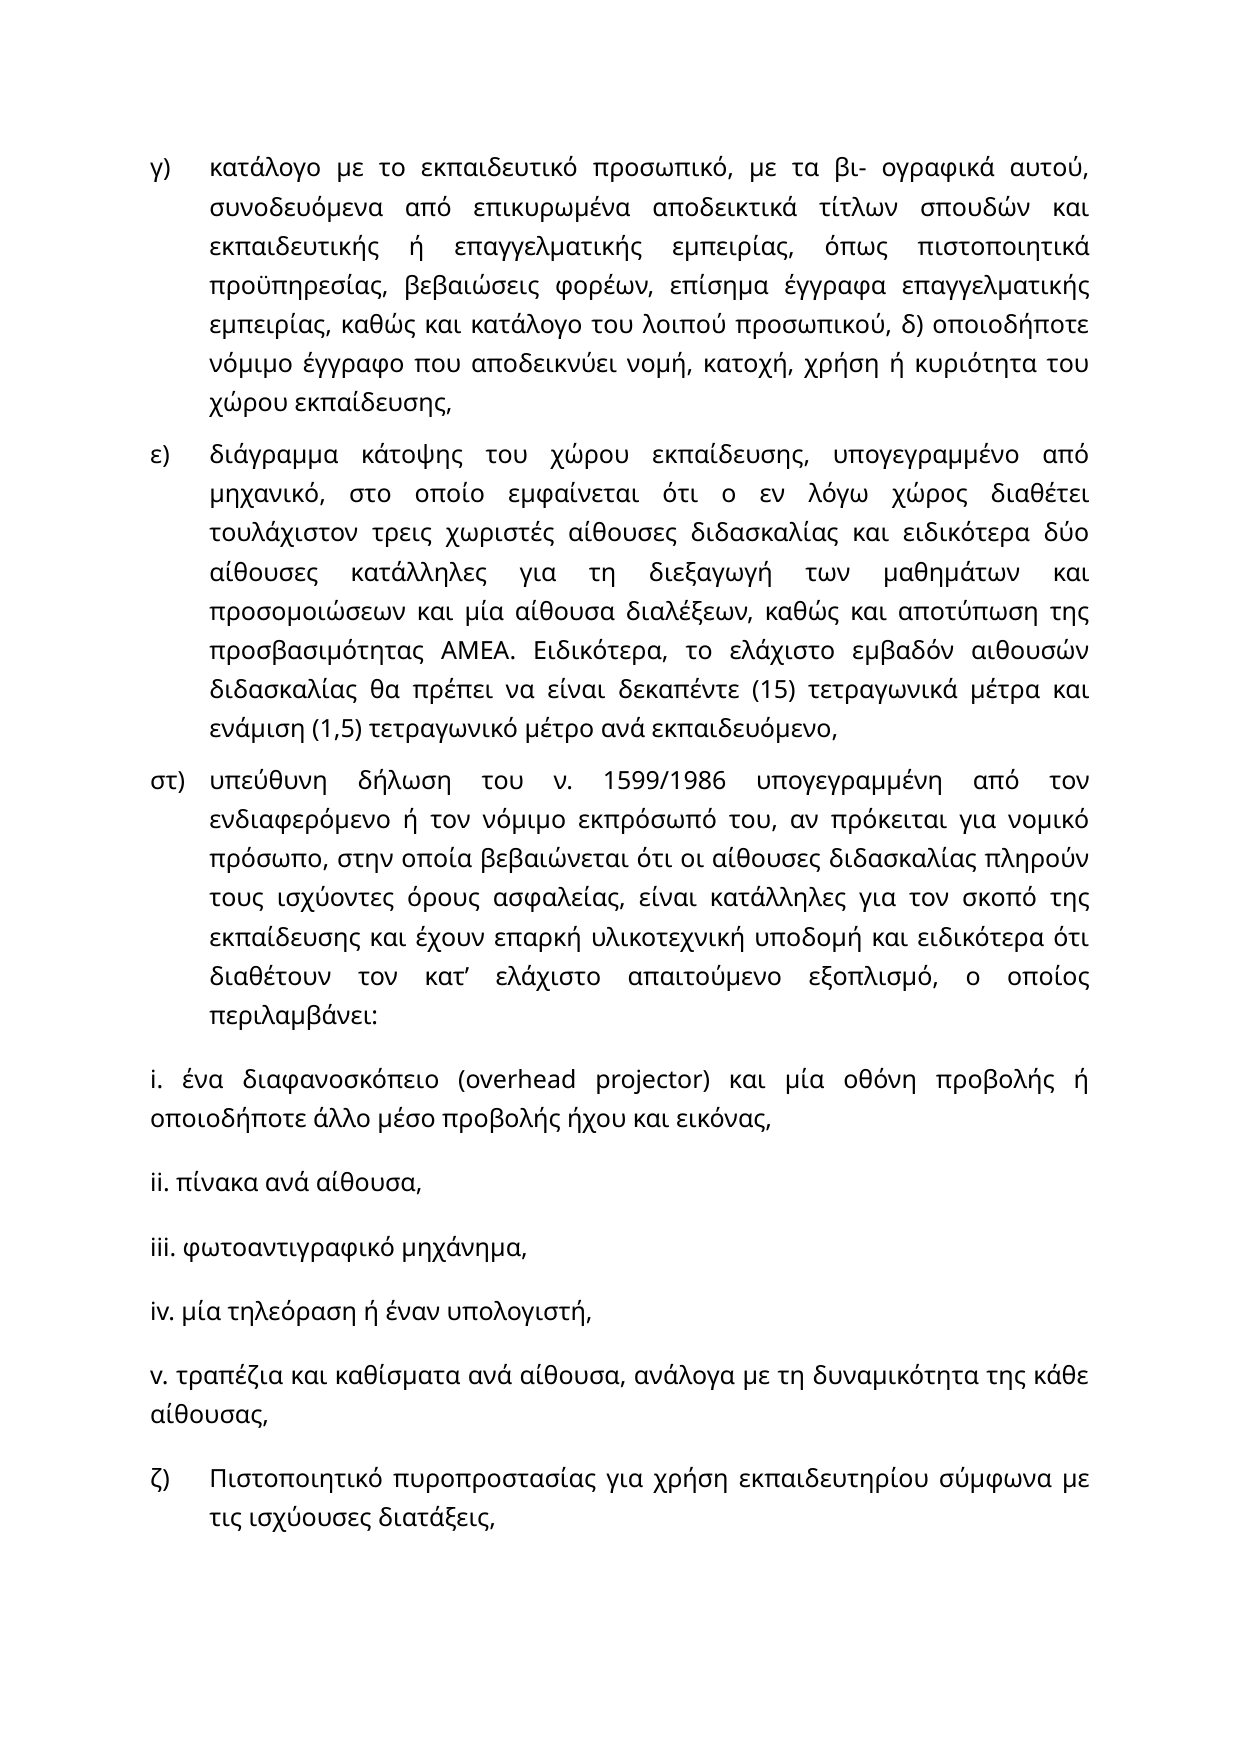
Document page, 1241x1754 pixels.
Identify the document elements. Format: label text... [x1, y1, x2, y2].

text v. τραπέζια και καθίσματα ανά αίθουσα, ανάλογα με τη δυναμικότητα της κάθε αίθουσας, [150, 1357, 1090, 1431]
list ε) διάγραμμα κάτοψης του χώρου εκπαίδευσης, υπογεγραμμένο από μηχανικό, στο οποίο εμφαίνεται ότι ο εν λόγω χώρος διαθέτει τουλάχιστον τρεις χωριστές αίθουσες διδασκαλίας και ειδικότερα δύο αίθουσες κατάλληλες για τη διεξαγωγή των μαθημάτων και προσομοιώσεων και μία αίθουσα διαλέξεων, καθώς και αποτύπωση της προσβασιμότητας ΑΜΕΑ. Ειδικότερα, το ελάχιστο εμβαδόν αιθουσών διδασκαλίας θα πρέπει να είναι δεκαπέντε (15) τετραγωνικά μέτρα και ενάμιση (1,5) τετραγωνικό μέτρο ανά εκπαιδευόμενο, [150, 437, 1090, 745]
text ii. πίνακα ανά αίθουσα, [150, 1165, 1090, 1199]
text iv. μία τηλεόραση ή έναν υπολογιστή, [150, 1293, 1090, 1327]
list στ) υπεύθυνη δήλωση του ν. 1599/1986 υπογεγραμμένη από τον ενδιαφερόμενο ή τον νόμιμο εκπρόσωπό του, αν πρόκειται για νομικό πρόσωπο, στην οποία βεβαιώνεται ότι οι αίθουσες διδασκαλίας πληρούν τους ισχύοντες όρους ασφαλείας, είναι κατάλληλες για τον σκοπό της εκπαίδευσης και έχουν επαρκή υλικοτεχνική υποδομή και ειδικότερα ότι διαθέτουν τον κατ’ ελάχιστο απαιτούμενο εξοπλισμό, ο οποίος περιλαμβάνει: [150, 762, 1090, 1032]
text iii. φωτοαντιγραφικό μηχάνημα, [150, 1229, 1090, 1263]
text i. ένα διαφανοσκόπειο (overhead projector) και μία οθόνη προβολής ή οποιοδήποτε άλλο μέσο προβολής ήχου και εικόνας, [150, 1062, 1090, 1135]
list γ) κατάλογο με το εκπαιδευτικό προσωπικό, με τα βι- ογραφικά αυτού, συνοδευόμενα από επικυρωμένα αποδεικτικά τίτλων σπουδών και εκπαιδευτικής ή επαγγελματικής εμπειρίας, όπως πιστοποιητικά προϋπηρεσίας, βεβαιώσεις φορέων, επίσημα έγγραφα επαγγελματικής εμπειρίας, καθώς και κατάλογο του λοιπού προσωπικού, δ) οποιοδήποτε νόμιμο έγγραφο που αποδεικνύει νομή, κατοχή, χρήση ή κυριότητα του χώρου εκπαίδευσης, [150, 150, 1090, 419]
list ζ) Πιστοποιητικό πυροπροστασίας για χρήση εκπαιδευτηρίου σύμφωνα με τις ισχύουσες διατάξεις, [150, 1461, 1090, 1534]
